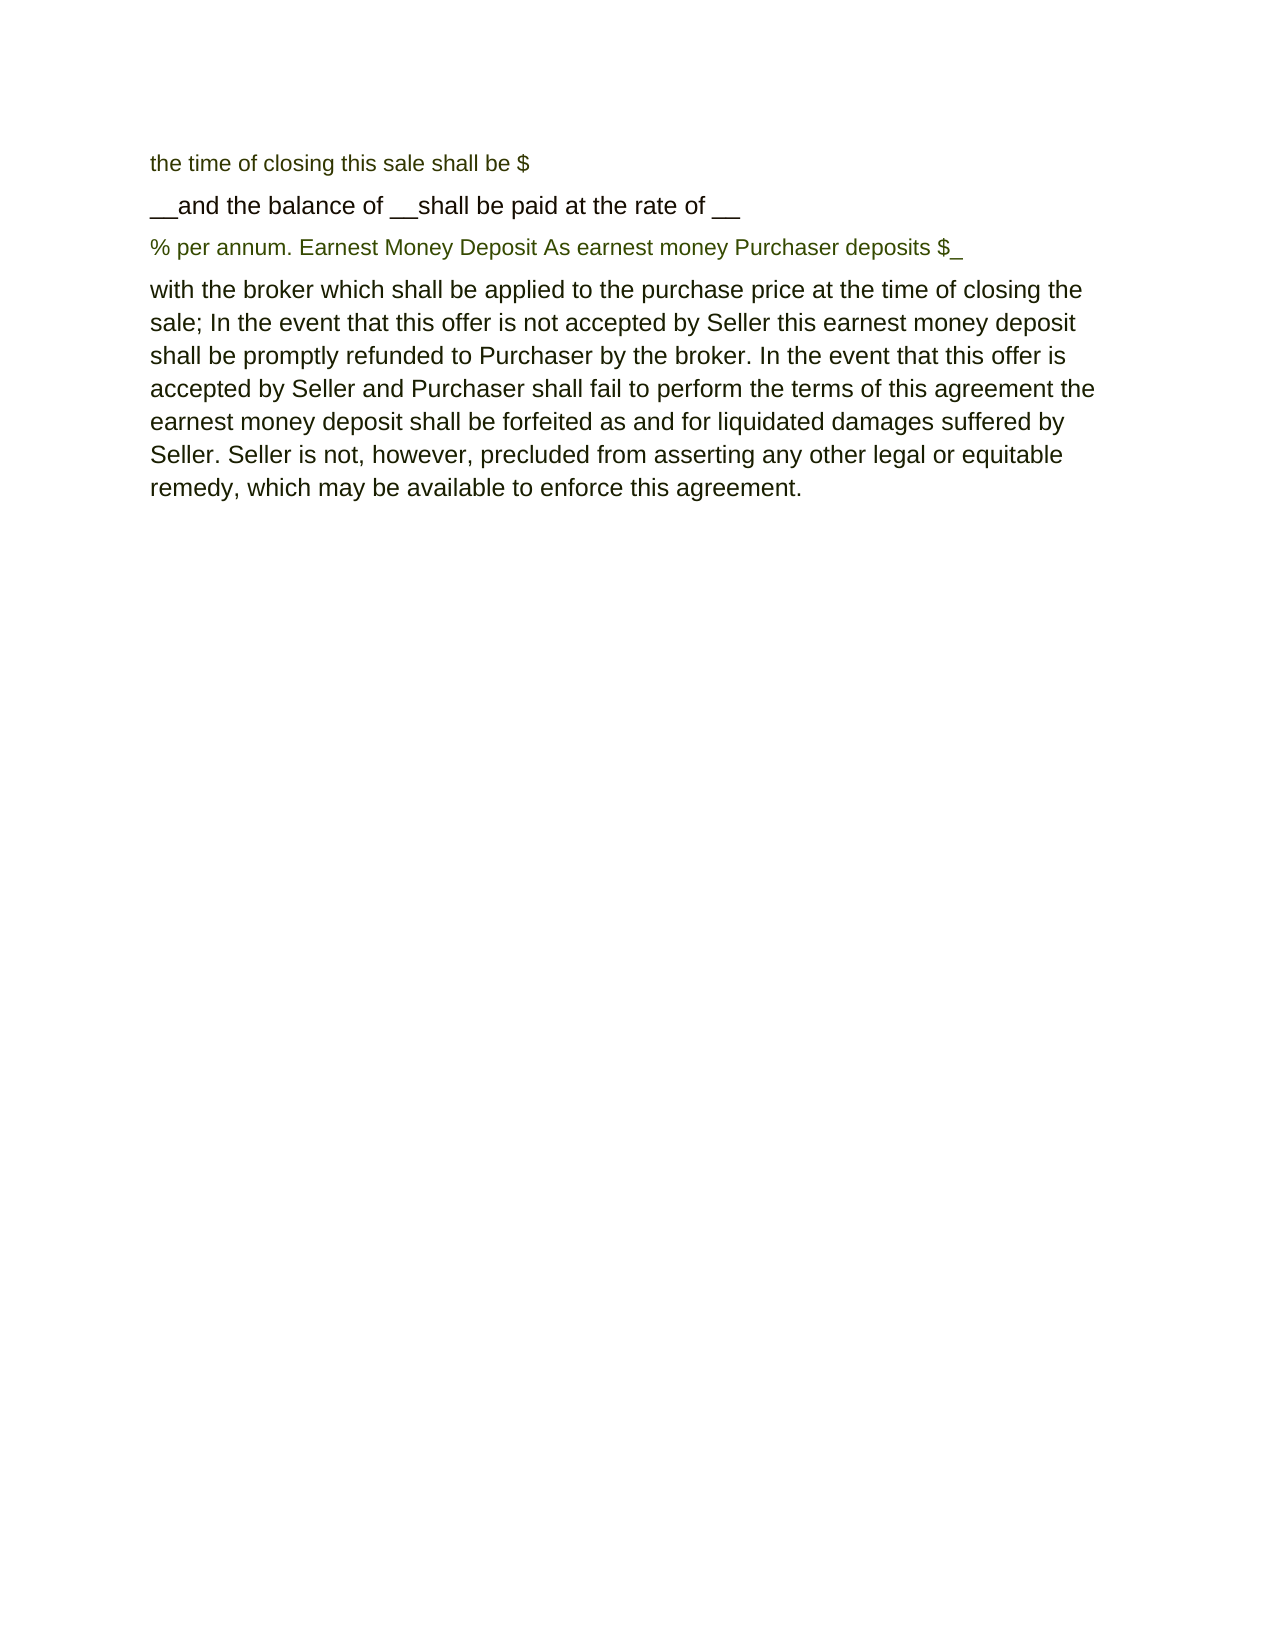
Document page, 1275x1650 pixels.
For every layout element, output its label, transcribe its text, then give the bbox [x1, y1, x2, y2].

text % per annum. Earnest Money Deposit As earnest money Purchaser deposits $_ [150, 234, 1125, 260]
text the time of closing this sale shall be $ [150, 150, 1125, 176]
text __and the balance of __shall be paid at the rate of __ [150, 191, 1125, 219]
text with the broker which shall be applied to the purchase price at the time of closing the sale; In the event that this offer is not accepted by Seller this earnest money deposit shall be promptly refunded to Purchaser by the broker. In the event that this offer is accepted by Seller and Purchaser shall fail to perform the terms of this agreement the earnest money deposit shall be forfeited as and for liquidated damages suffered by Seller. Seller is not, however, precluded from asserting any other legal or equitable remedy, which may be available to enforce this agreement. [150, 275, 1125, 502]
